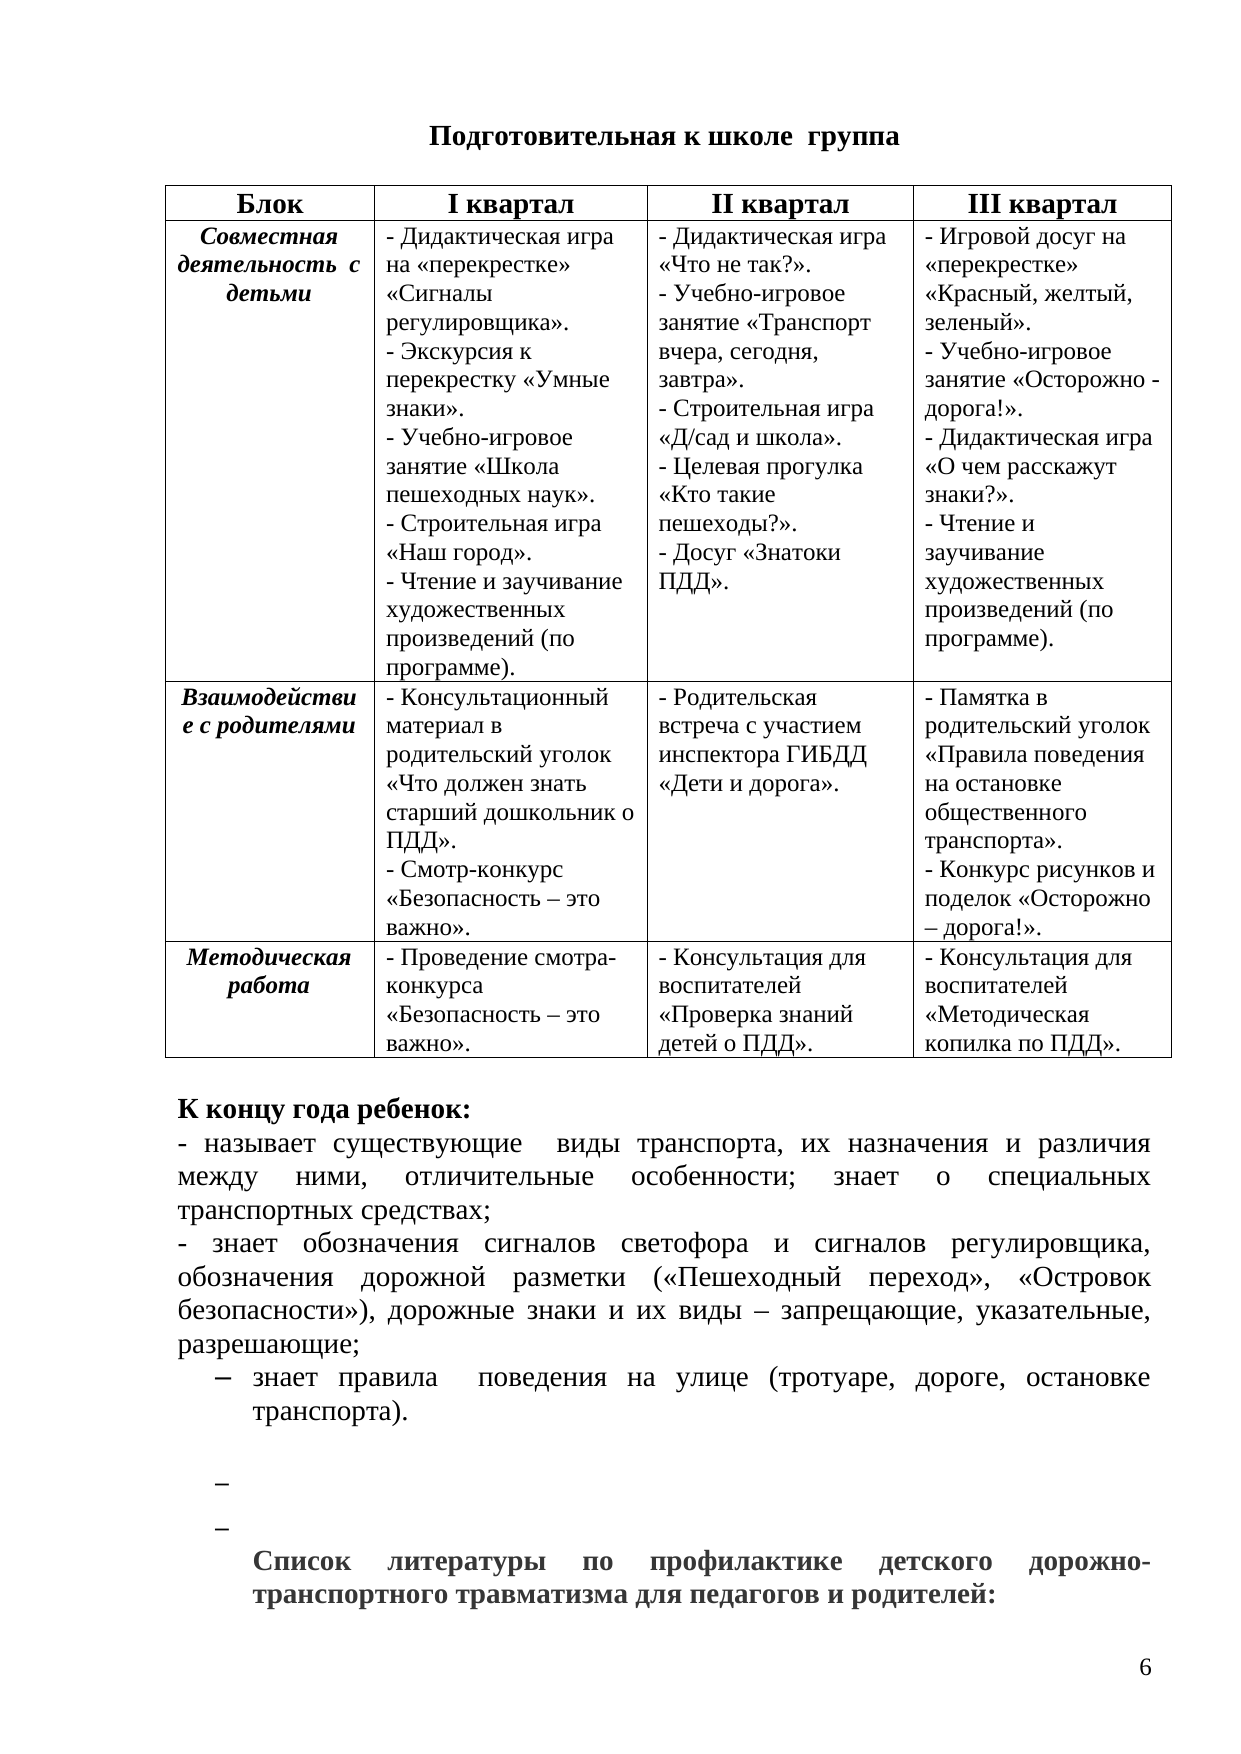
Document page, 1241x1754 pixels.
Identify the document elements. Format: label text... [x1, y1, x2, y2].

table_header III квартал [914, 186, 1171, 220]
table_cell - Дидактическая игра на «перекрестке» «Сигналы регулировщика». - Экскурсия к перекрестку «Умные знаки». - Учебно-игровое занятие «Школа пешеходных наук». - Строительная игра «Наш город». - Чтение и заучивание художественных произведений (по программе). [375, 221, 647, 681]
table_header I квартал [375, 186, 647, 220]
table_cell Методическая работа [166, 942, 374, 1057]
table_cell - Проведение смотра-конкурса «Безопасность – это важно». [375, 942, 647, 1057]
table_cell - Родительская встреча с участием инспектора ГИБДД «Дети и дорога». [648, 682, 913, 941]
text - называет существующие виды транспорта, их назначения и различия между ними, отличительные особенности; знает о специальных транспортных средствах; [177, 1125, 1152, 1225]
text - знает обозначения сигналов светофора и сигналов регулировщика, обозначения дорожной разметки («Пешеходный переход», «Островок безопасности»), дорожные знаки и их виды – запрещающие, указательные, разрешающие; [177, 1225, 1152, 1359]
list знает правила поведения на улице (тротуаре, дороге, остановке транспорта). [215, 1359, 1152, 1427]
text Подготовительная к школе группа [177, 118, 1152, 152]
table_cell - Памятка в родительский уголок «Правила поведения на остановке общественного транспорта». - Конкурс рисунков и поделок «Осторожно – дорога!». [914, 682, 1171, 941]
table_cell - Консультация для воспитателей «Методическая копилка по ПДД». [914, 942, 1171, 1057]
table_cell - Дидактическая игра «Что не так?». - Учебно-игровое занятие «Транспорт вчера, сегодня, завтра». - Строительная игра «Д/сад и школа». - Целевая прогулка «Кто такие пешеходы?». - Досуг «Знатоки ПДД». [648, 221, 913, 681]
list Список литературы по профилактике детского дорожно-транспортного травматизма для педагогов и родителей: [215, 1509, 1152, 1610]
table_cell - Консультационный материал в родительский уголок «Что должен знать старший дошкольник о ПДД». - Смотр-конкурс «Безопасность – это важно». [375, 682, 647, 941]
table_cell Взаимодействие с родителями [166, 682, 374, 941]
table_cell - Игровой досуг на «перекрестке» «Красный, желтый, зеленый». - Учебно-игровое занятие «Осторожно - дорога!». - Дидактическая игра «О чем расскажут знаки?». - Чтение и заучивание художественных произведений (по программе). [914, 221, 1171, 681]
text К концу года ребенок: [177, 1091, 1152, 1125]
table_header Блок [166, 186, 374, 220]
table_cell - Консультация для воспитателей «Проверка знаний детей о ПДД». [648, 942, 913, 1057]
table_cell Совместная деятельность с детьми [166, 221, 374, 681]
table_header II квартал [648, 186, 913, 220]
